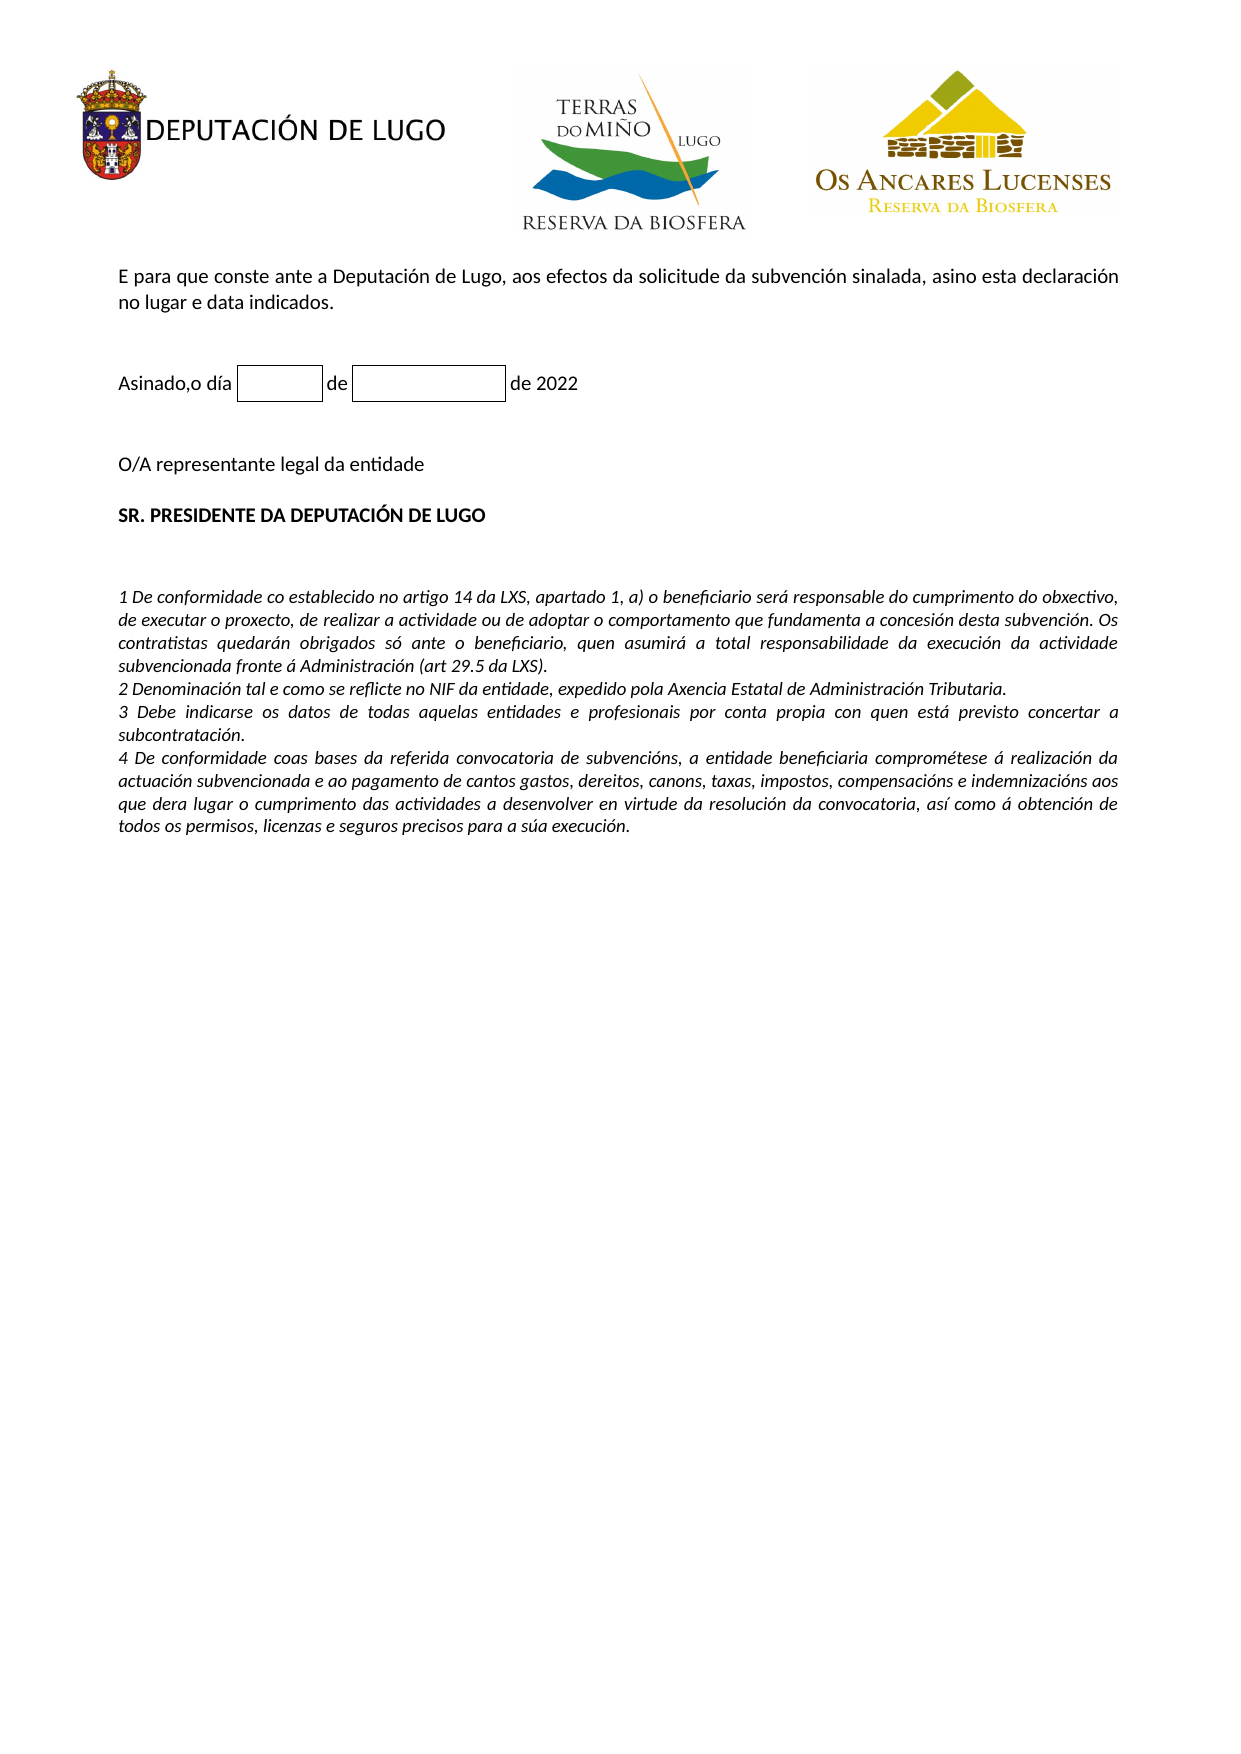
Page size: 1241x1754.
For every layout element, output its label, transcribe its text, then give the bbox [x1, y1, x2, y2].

text 2 Denominación tal e como se reflicte no NIF da entidade, expedido pola Axencia Estatal de Administración Tributaria. [118, 677, 1122, 700]
picture [809, 67, 1119, 217]
picture [516, 67, 754, 235]
text E para que conste ante a Deputación de Lugo, aos efectos da solicitude da subvención sinalada, asino esta declaración no lugar e data indicados. [118, 264, 1122, 314]
text SR. PRESIDENTE DA DEPUTACIÓN DE LUGO [118, 502, 1122, 528]
text Asinado,o día [118, 365, 237, 401]
text de 2022 [506, 365, 1122, 401]
text 4 De conformidade coas bases da referida convocatoria de subvencións, a entidade beneficiaria comprométese á realización da actuación subvencionada e ao pagamento de cantos gastos, dereitos, canons, taxas, impostos, compensacións e indemnizacións aos que dera lugar o cumprimento das actividades a desenvolver en virtude da resolución da convocatoria, así como á obtención de todos os permisos, licenzas e seguros precisos para a súa execución. [118, 746, 1122, 837]
text 1 De conformidade co establecido no artigo 14 da LXS, apartado 1, a) o beneficiario será responsable do cumprimento do obxectivo, de executar o proxecto, de realizar a actividade ou de adoptar o comportamento que fundamenta a concesión desta subvención. Os contratistas quedarán obrigados só ante o beneficiario, quen asumirá a total responsabilidade da execución da actividade subvencionada fronte á Administración (art 29.5 da LXS). [118, 585, 1122, 677]
picture [73, 67, 454, 187]
text O/A representante legal da entidade [118, 452, 1122, 477]
text 3 Debe indicarse os datos de todas aquelas entidades e profesionais por conta propia con quen está previsto concertar a subcontratación. [118, 700, 1122, 746]
text de [323, 365, 352, 401]
